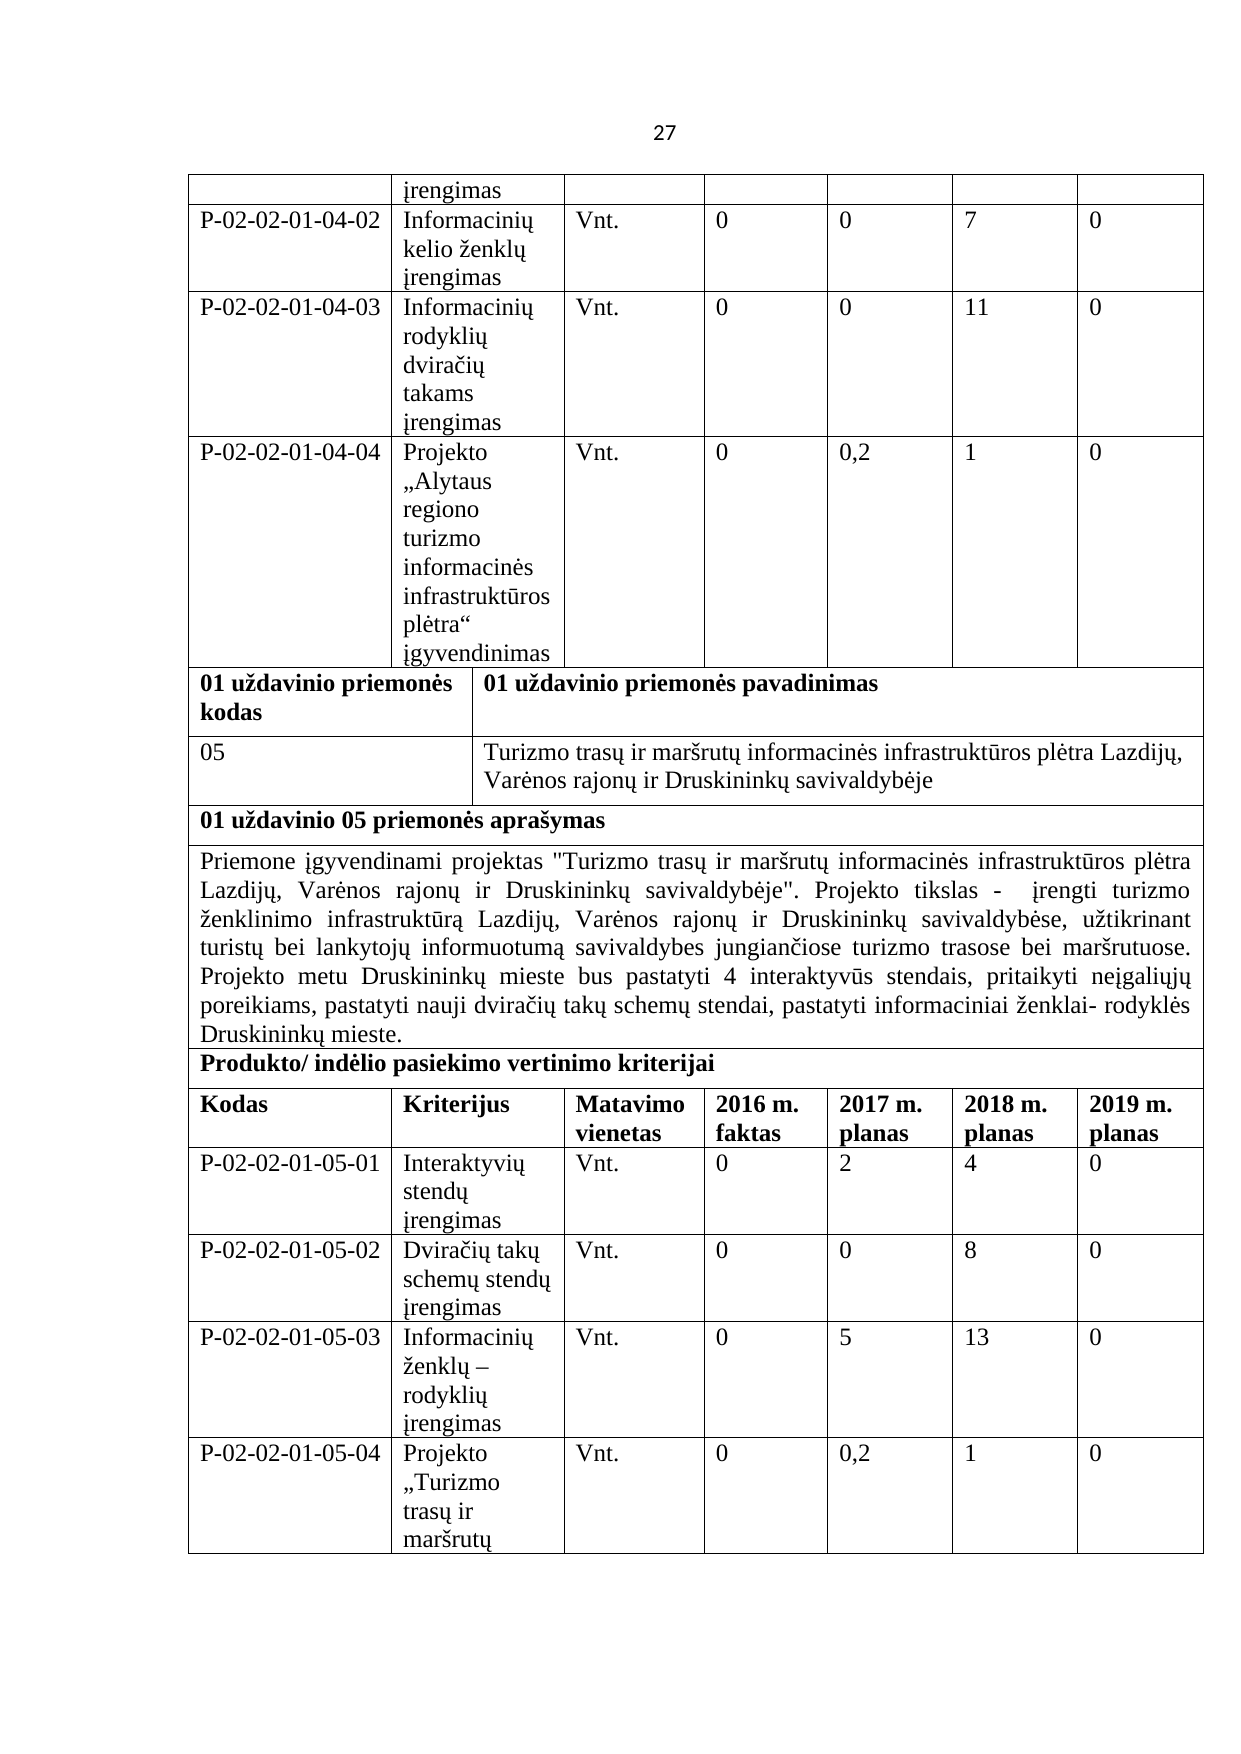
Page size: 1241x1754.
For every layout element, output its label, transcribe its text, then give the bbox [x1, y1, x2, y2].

table_cell Matavimo vienetas [565, 1089, 704, 1147]
table_cell 0 [705, 1438, 827, 1553]
table_cell P-02-02-01-04-02 [189, 205, 391, 291]
table_cell 1 [953, 437, 1077, 667]
table_cell 0 [1078, 292, 1203, 436]
table_cell 8 [953, 1235, 1077, 1321]
table_cell 01 uždavinio priemonės kodas [189, 668, 472, 736]
table_cell 0,2 [828, 437, 952, 667]
table_cell P-02-02-01-05-02 [189, 1235, 391, 1321]
table_cell P-02-02-01-05-04 [189, 1438, 391, 1553]
table_cell 2017 m. planas [828, 1089, 952, 1147]
table_cell 0 [1078, 205, 1203, 291]
table_cell 05 [189, 737, 472, 804]
table_cell 0 [1078, 1438, 1203, 1553]
table_cell Vnt. [565, 1322, 704, 1437]
table_cell 0 [705, 1322, 827, 1437]
table_cell 4 [953, 1148, 1077, 1234]
table_cell Vnt. [565, 437, 704, 667]
table_cell Turizmo trasų ir maršrutų informacinės infrastruktūros plėtra Lazdijų, Varėnos rajonų ir Druskininkų savivaldybėje [473, 737, 1203, 804]
table_cell [189, 175, 391, 204]
table_cell Vnt. [565, 1148, 704, 1234]
table_cell 0 [1078, 1322, 1203, 1437]
table_cell 0 [705, 1235, 827, 1321]
table_cell Produkto/ indėlio pasiekimo vertinimo kriterijai [189, 1049, 1203, 1088]
table_cell P-02-02-01-04-03 [189, 292, 391, 436]
table_cell Informacinių kelio ženklų įrengimas [392, 205, 564, 291]
table_cell Vnt. [565, 1438, 704, 1553]
table_cell P-02-02-01-05-01 [189, 1148, 391, 1234]
table_cell 0 [1078, 1235, 1203, 1321]
table_cell Vnt. [565, 1235, 704, 1321]
table_cell Informacinių rodyklių dviračių takams įrengimas [392, 292, 564, 436]
table_cell įrengimas [392, 175, 564, 204]
table_cell 2 [828, 1148, 952, 1234]
table_cell 0 [705, 292, 827, 436]
table_cell 0 [828, 292, 952, 436]
table_cell Vnt. [565, 205, 704, 291]
table_cell 2019 m. planas [1078, 1089, 1203, 1147]
table_cell 0 [828, 205, 952, 291]
table_cell [953, 175, 1077, 204]
table_cell 0 [828, 1235, 952, 1321]
table_cell 0 [1078, 437, 1203, 667]
table_cell 11 [953, 292, 1077, 436]
table_cell Projekto „Turizmo trasų ir maršrutų [392, 1438, 564, 1553]
table_cell Informacinių ženklų – rodyklių įrengimas [392, 1322, 564, 1437]
table_cell Kodas [189, 1089, 391, 1147]
table_cell 2018 m. planas [953, 1089, 1077, 1147]
table_cell 2016 m. faktas [705, 1089, 827, 1147]
table_cell 1 [953, 1438, 1077, 1553]
table_cell 5 [828, 1322, 952, 1437]
table_cell [565, 175, 704, 204]
table_cell 01 uždavinio 05 priemonės aprašymas [189, 806, 1203, 845]
table_cell 13 [953, 1322, 1077, 1437]
table_cell 0 [1078, 1148, 1203, 1234]
table_cell [828, 175, 952, 204]
table_cell 0 [705, 205, 827, 291]
table_cell P-02-02-01-04-04 [189, 437, 391, 667]
table_cell 0 [705, 1148, 827, 1234]
table_cell Kriterijus [392, 1089, 564, 1147]
table_cell 7 [953, 205, 1077, 291]
table_cell [705, 175, 827, 204]
table_cell 0,2 [828, 1438, 952, 1553]
table_cell Priemone įgyvendinami projektas "Turizmo trasų ir maršrutų informacinės infrastruktūros plėtra Lazdijų, Varėnos rajonų ir Druskininkų savivaldybėje". Projekto tikslas - įrengti turizmo ženklinimo infrastruktūrą Lazdijų, Varėnos rajonų ir Druskininkų savivaldybėse, užtikrinant turistų bei lankytojų informuotumą savivaldybes jungiančiose turizmo trasose bei maršrutuose. Projekto metu Druskininkų mieste bus pastatyti 4 interaktyvūs stendais, pritaikyti neįgaliųjų poreikiams, pastatyti nauji dviračių takų schemų stendai, pastatyti informaciniai ženklai- rodyklės Druskininkų mieste. [189, 846, 1203, 1047]
table_cell Dviračių takų schemų stendų įrengimas [392, 1235, 564, 1321]
table_cell 0 [705, 437, 827, 667]
table_cell [1078, 175, 1203, 204]
table_cell Projekto „Alytaus regiono turizmo informacinės infrastruktūros plėtra“ įgyvendinimas [392, 437, 564, 667]
table_cell 01 uždavinio priemonės pavadinimas [473, 668, 1203, 736]
table_cell P-02-02-01-05-03 [189, 1322, 391, 1437]
table_cell Interaktyvių stendų įrengimas [392, 1148, 564, 1234]
table_cell Vnt. [565, 292, 704, 436]
